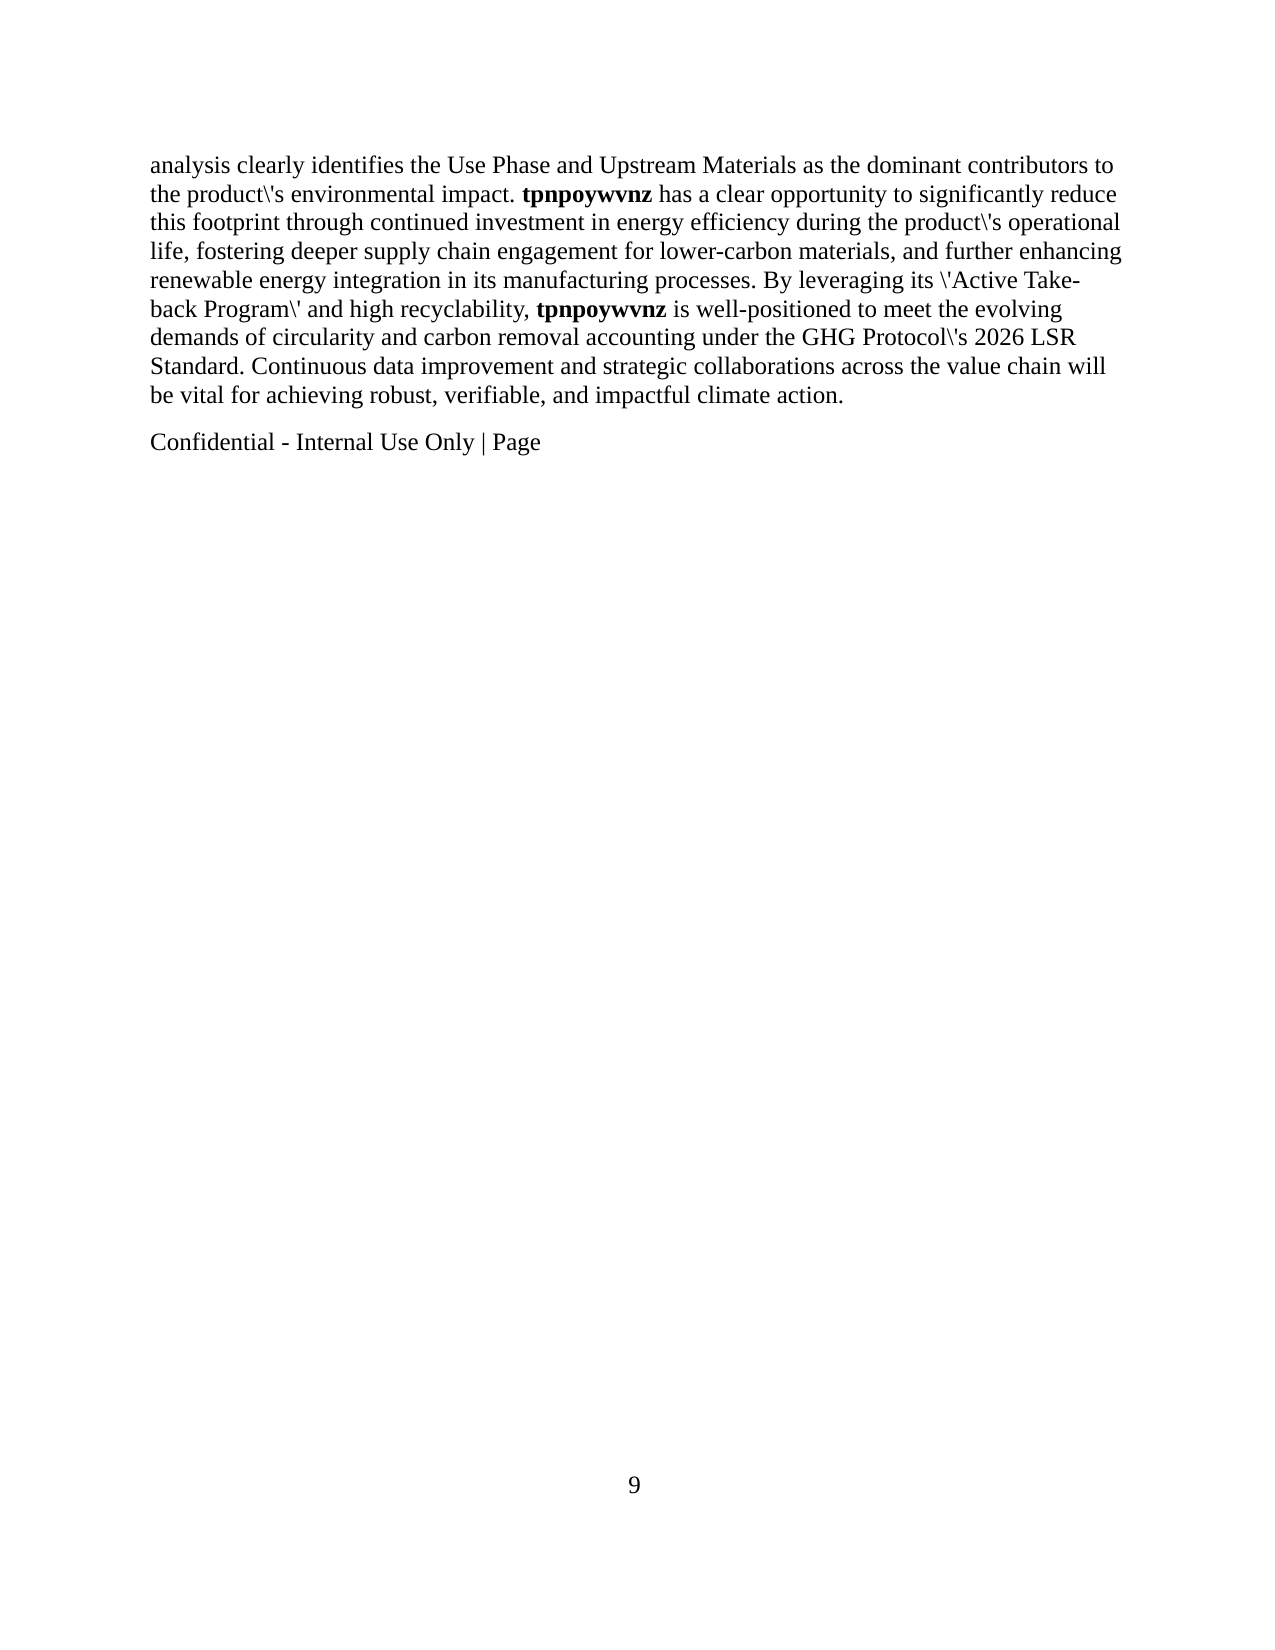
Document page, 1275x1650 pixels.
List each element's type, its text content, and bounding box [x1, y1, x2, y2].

text analysis clearly identifies the Use Phase and Upstream Materials as the dominant contributors to the product\'s environmental impact. tpnpoywvnz has a clear opportunity to significantly reduce this footprint through continued investment in energy efficiency during the product\'s operational life, fostering deeper supply chain engagement for lower-carbon materials, and further enhancing renewable energy integration in its manufacturing processes. By leveraging its \'Active Take-back Program\' and high recyclability, tpnpoywvnz is well-positioned to meet the evolving demands of circularity and carbon removal accounting under the GHG Protocol\'s 2026 LSR Standard. Continuous data improvement and strategic collaborations across the value chain will be vital for achieving robust, verifiable, and impactful climate action. [150, 150, 1125, 409]
text Confidential - Internal Use Only | Page [150, 427, 1125, 455]
